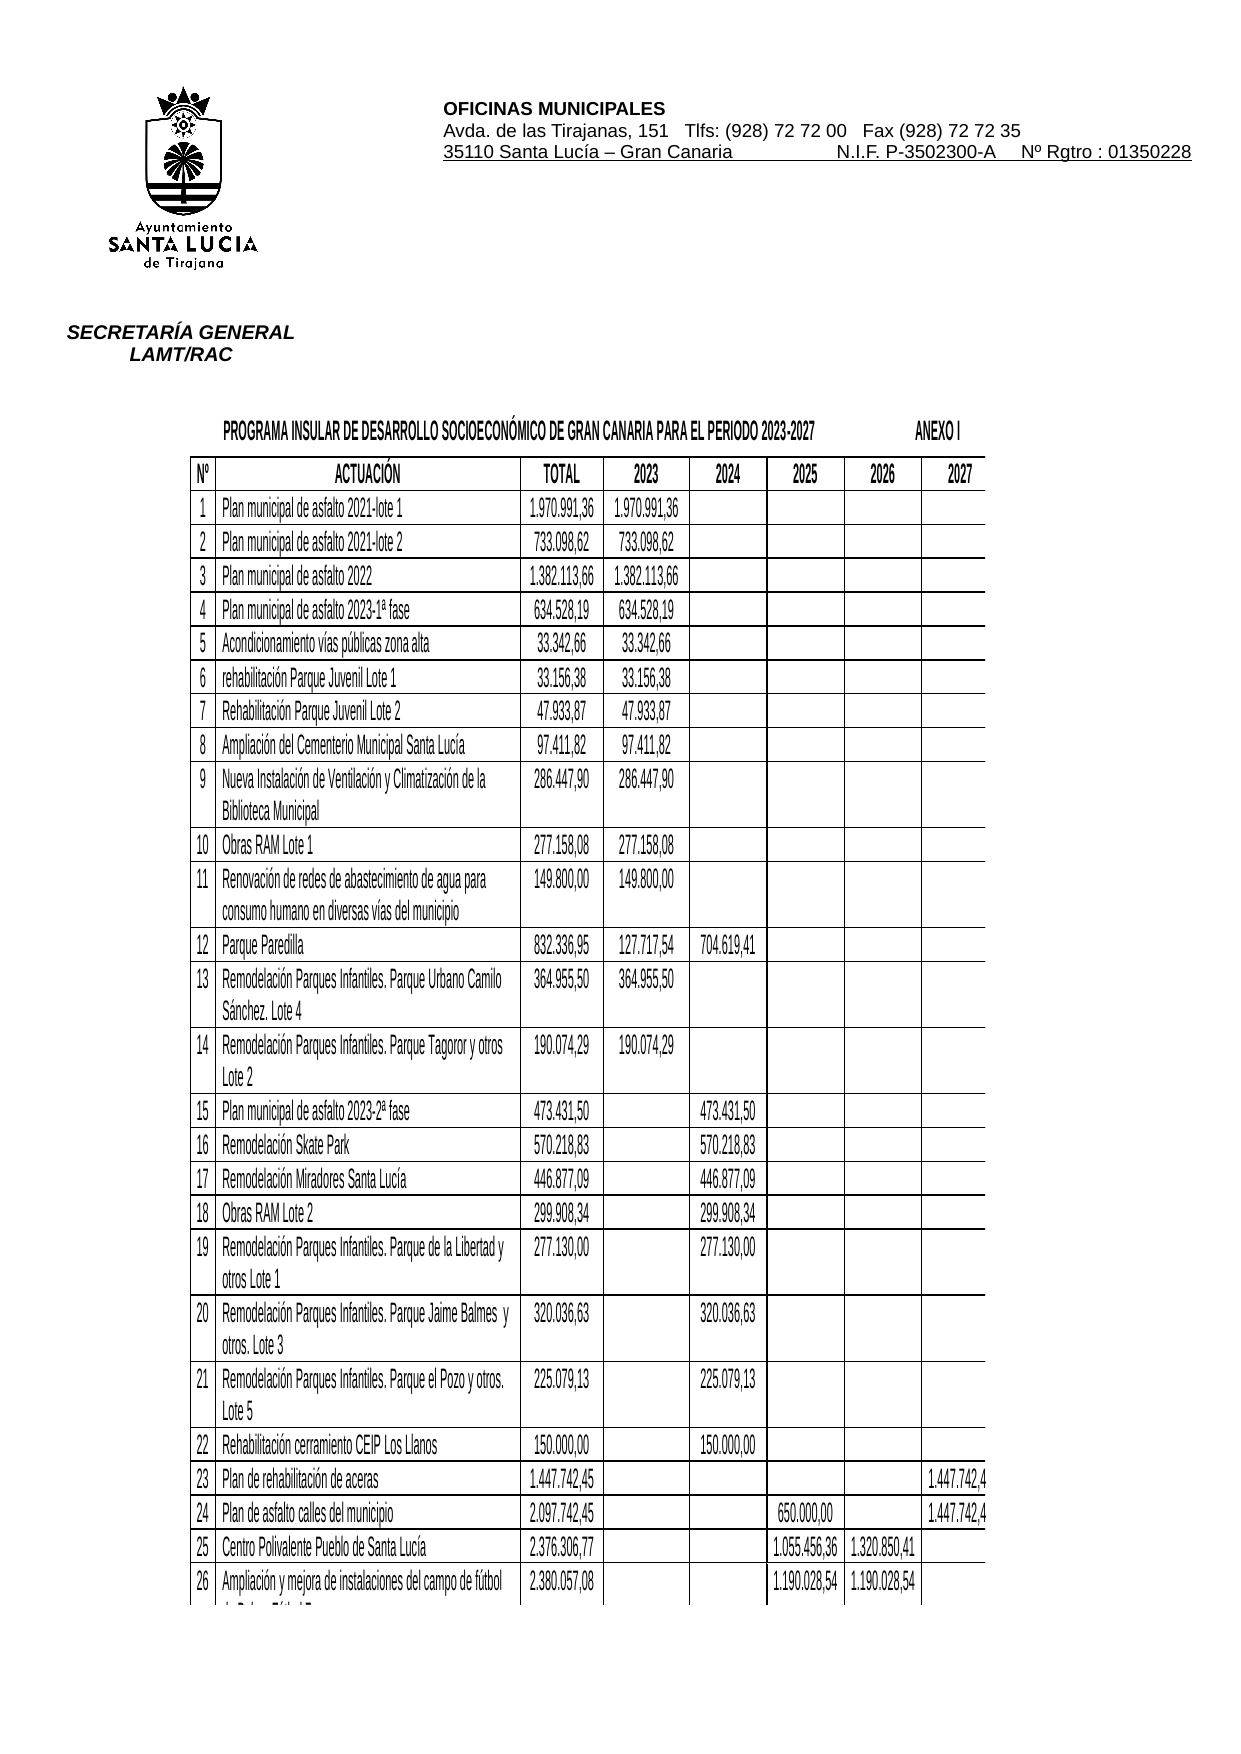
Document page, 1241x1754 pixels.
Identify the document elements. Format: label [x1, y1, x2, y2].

picture [80, 56, 286, 296]
